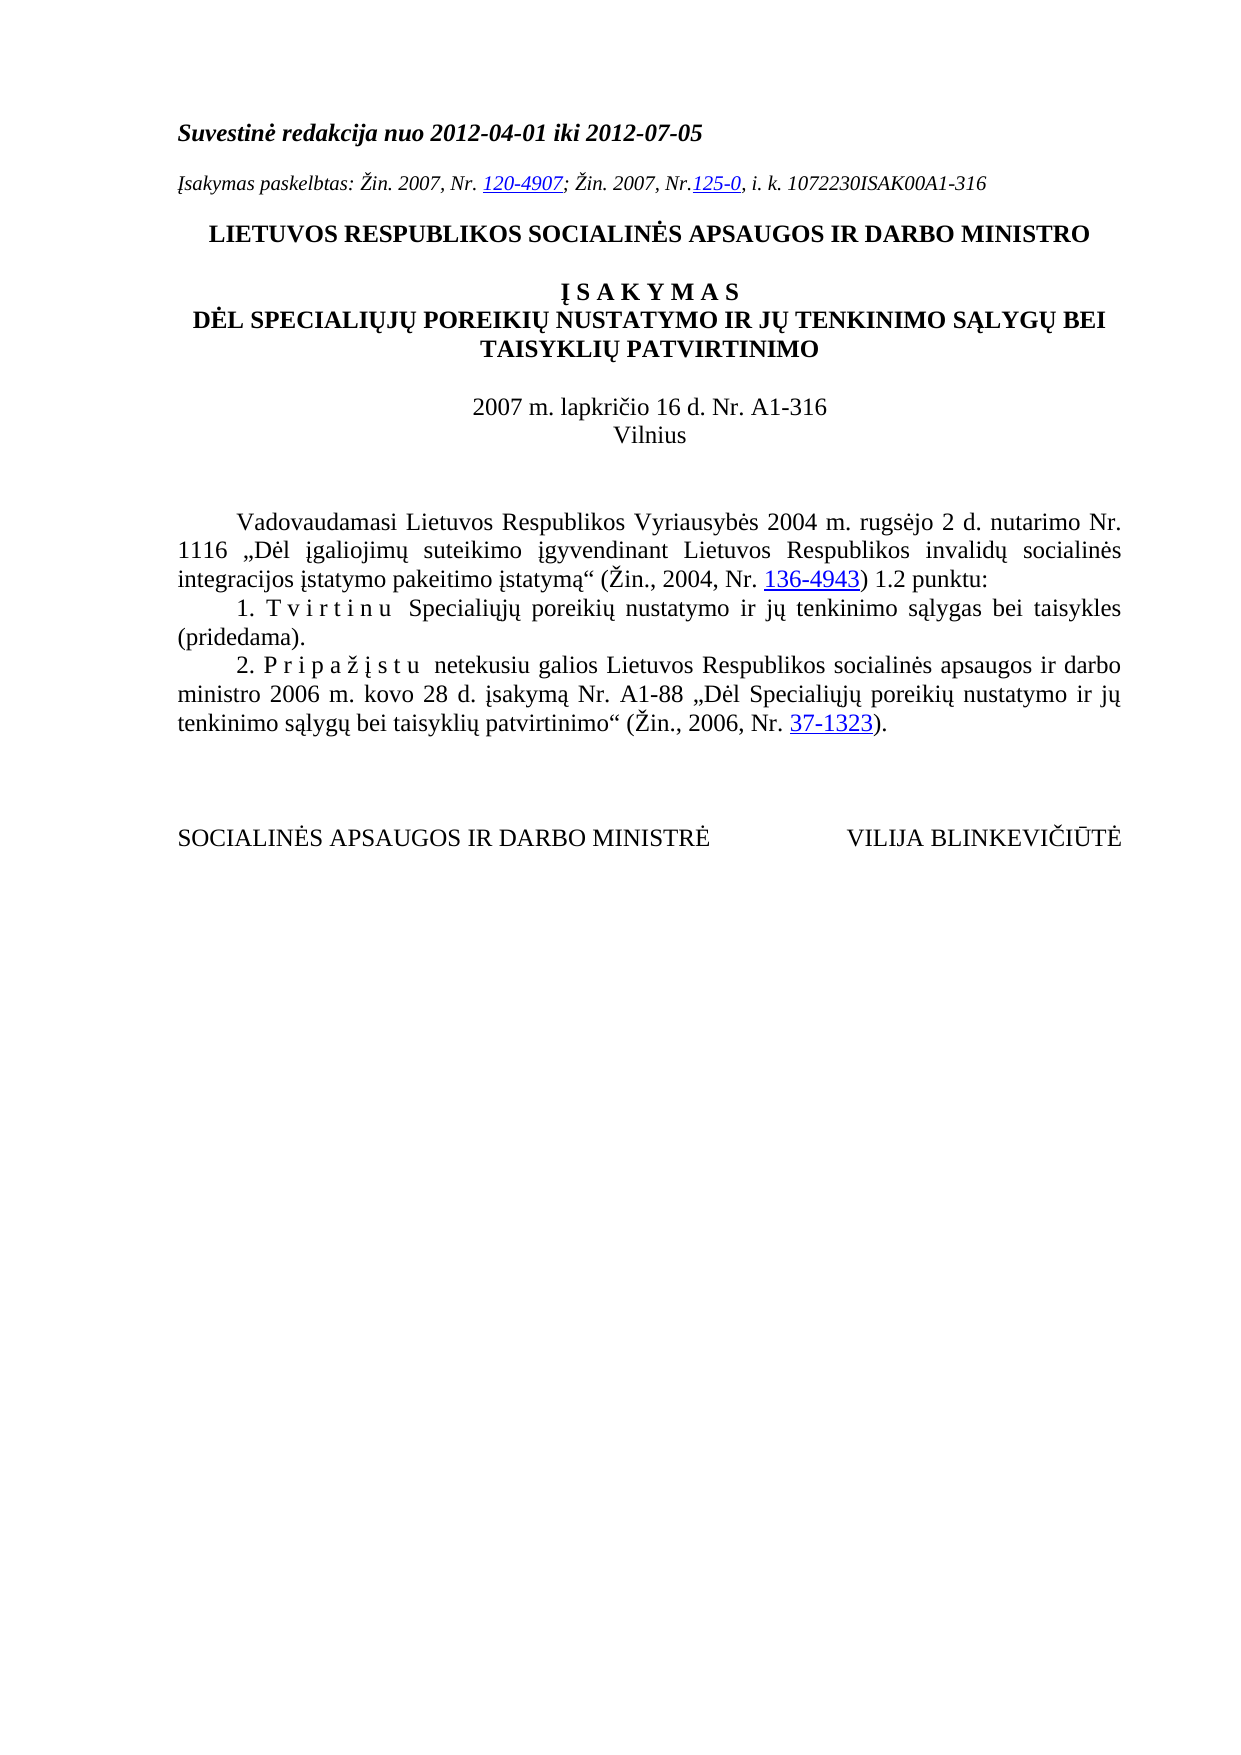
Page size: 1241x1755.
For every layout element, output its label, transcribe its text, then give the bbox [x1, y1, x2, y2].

text Įsakymas paskelbtas: Žin. 2007, Nr. 120-4907; Žin. 2007, Nr.125-0, i. k. 1072230ISAK00A1-316 [177, 171, 1122, 195]
text Suvestinė redakcija nuo 2012-04-01 iki 2012-07-05 [177, 118, 1122, 147]
text SOCIALINĖS APSAUGOS IR DARBO MINISTRĖ VILIJA BLINKEVIČIŪTĖ [177, 823, 1122, 852]
text DĖL SPECIALIŲJŲ POREIKIŲ NUSTATYMO IR JŲ TENKINIMO SĄLYGŲ BEI TAISYKLIŲ PATVIRTINIMO [177, 305, 1122, 363]
text Vadovaudamasi Lietuvos Respublikos Vyriausybės 2004 m. rugsėjo 2 d. nutarimo Nr. 1116 „Dėl įgaliojimų suteikimo įgyvendinant Lietuvos Respublikos invalidų socialinės integracijos įstatymo pakeitimo įstatymą“ (Žin., 2004, Nr. 136-4943) 1.2 punktu: [177, 507, 1122, 593]
text Vilnius [177, 420, 1122, 449]
text 2007 m. lapkričio 16 d. Nr. A1-316 [177, 392, 1122, 420]
text ĮSAKYMAS [177, 277, 1122, 305]
text 2. Pripažįstu netekusiu galios Lietuvos Respublikos socialinės apsaugos ir darbo ministro 2006 m. kovo 28 d. įsakymą Nr. A1-88 „Dėl Specialiųjų poreikių nustatymo ir jų tenkinimo sąlygų bei taisyklių patvirtinimo“ (Žin., 2006, Nr. 37-1323). [177, 650, 1122, 737]
text LIETUVOS RESPUBLIKOS SOCIALINĖS APSAUGOS IR DARBO MINISTRO [177, 219, 1122, 248]
text 1. Tvirtinu Specialiųjų poreikių nustatymo ir jų tenkinimo sąlygas bei taisykles (pridedama). [177, 593, 1122, 650]
